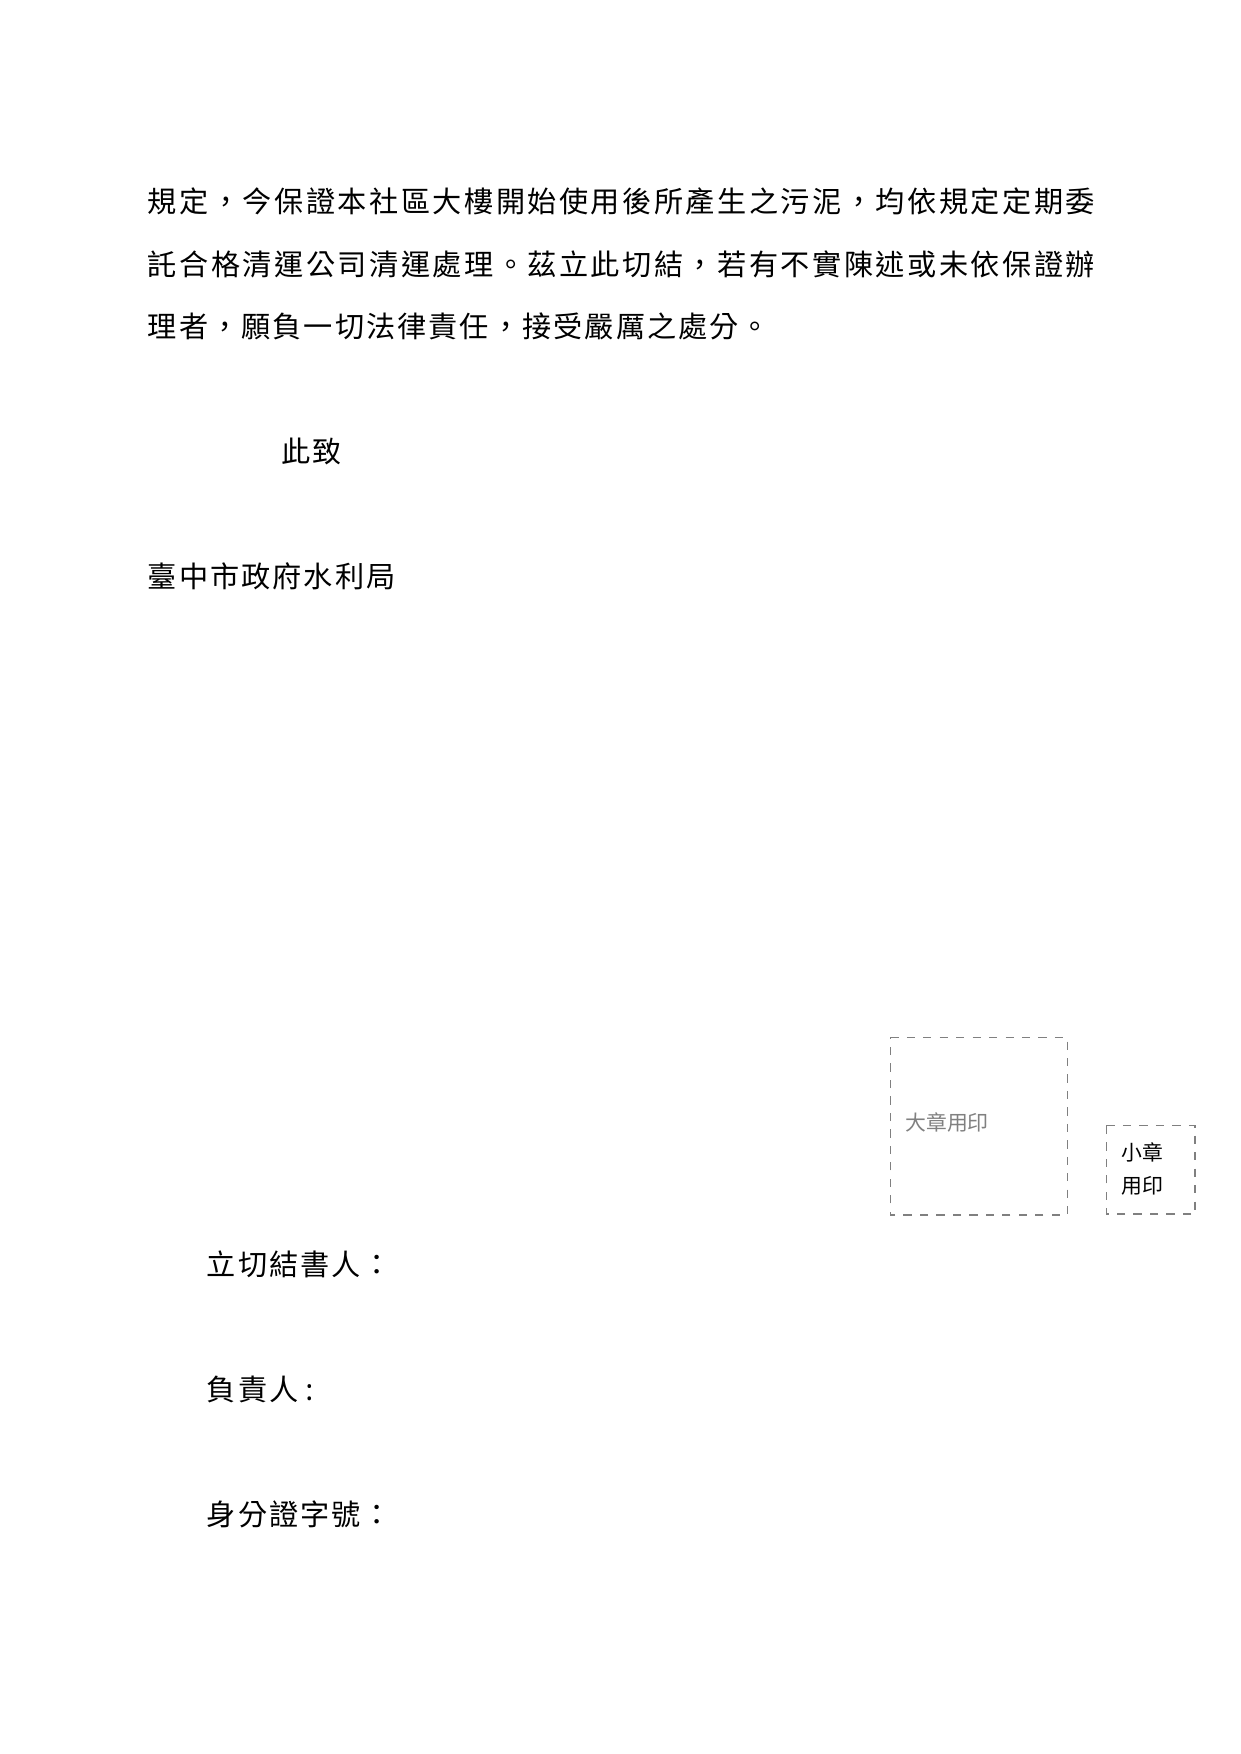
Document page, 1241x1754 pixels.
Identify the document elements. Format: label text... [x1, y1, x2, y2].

text 負責人: [207, 1346, 1144, 1408]
text 身分證字號： [207, 1471, 1144, 1533]
text 臺中市政府水利局 [148, 533, 1144, 596]
text 規定，今保證本社區大樓開始使用後所產生之污泥，均依規定定期委託合格清運公司清運處理。茲立此切結，若有不實陳述或未依保證辦理者，願負一切法律責任，接受嚴厲之處分。 [148, 158, 1096, 346]
text 此致 [148, 408, 1144, 471]
text 立切結書人： [207, 1221, 1144, 1283]
